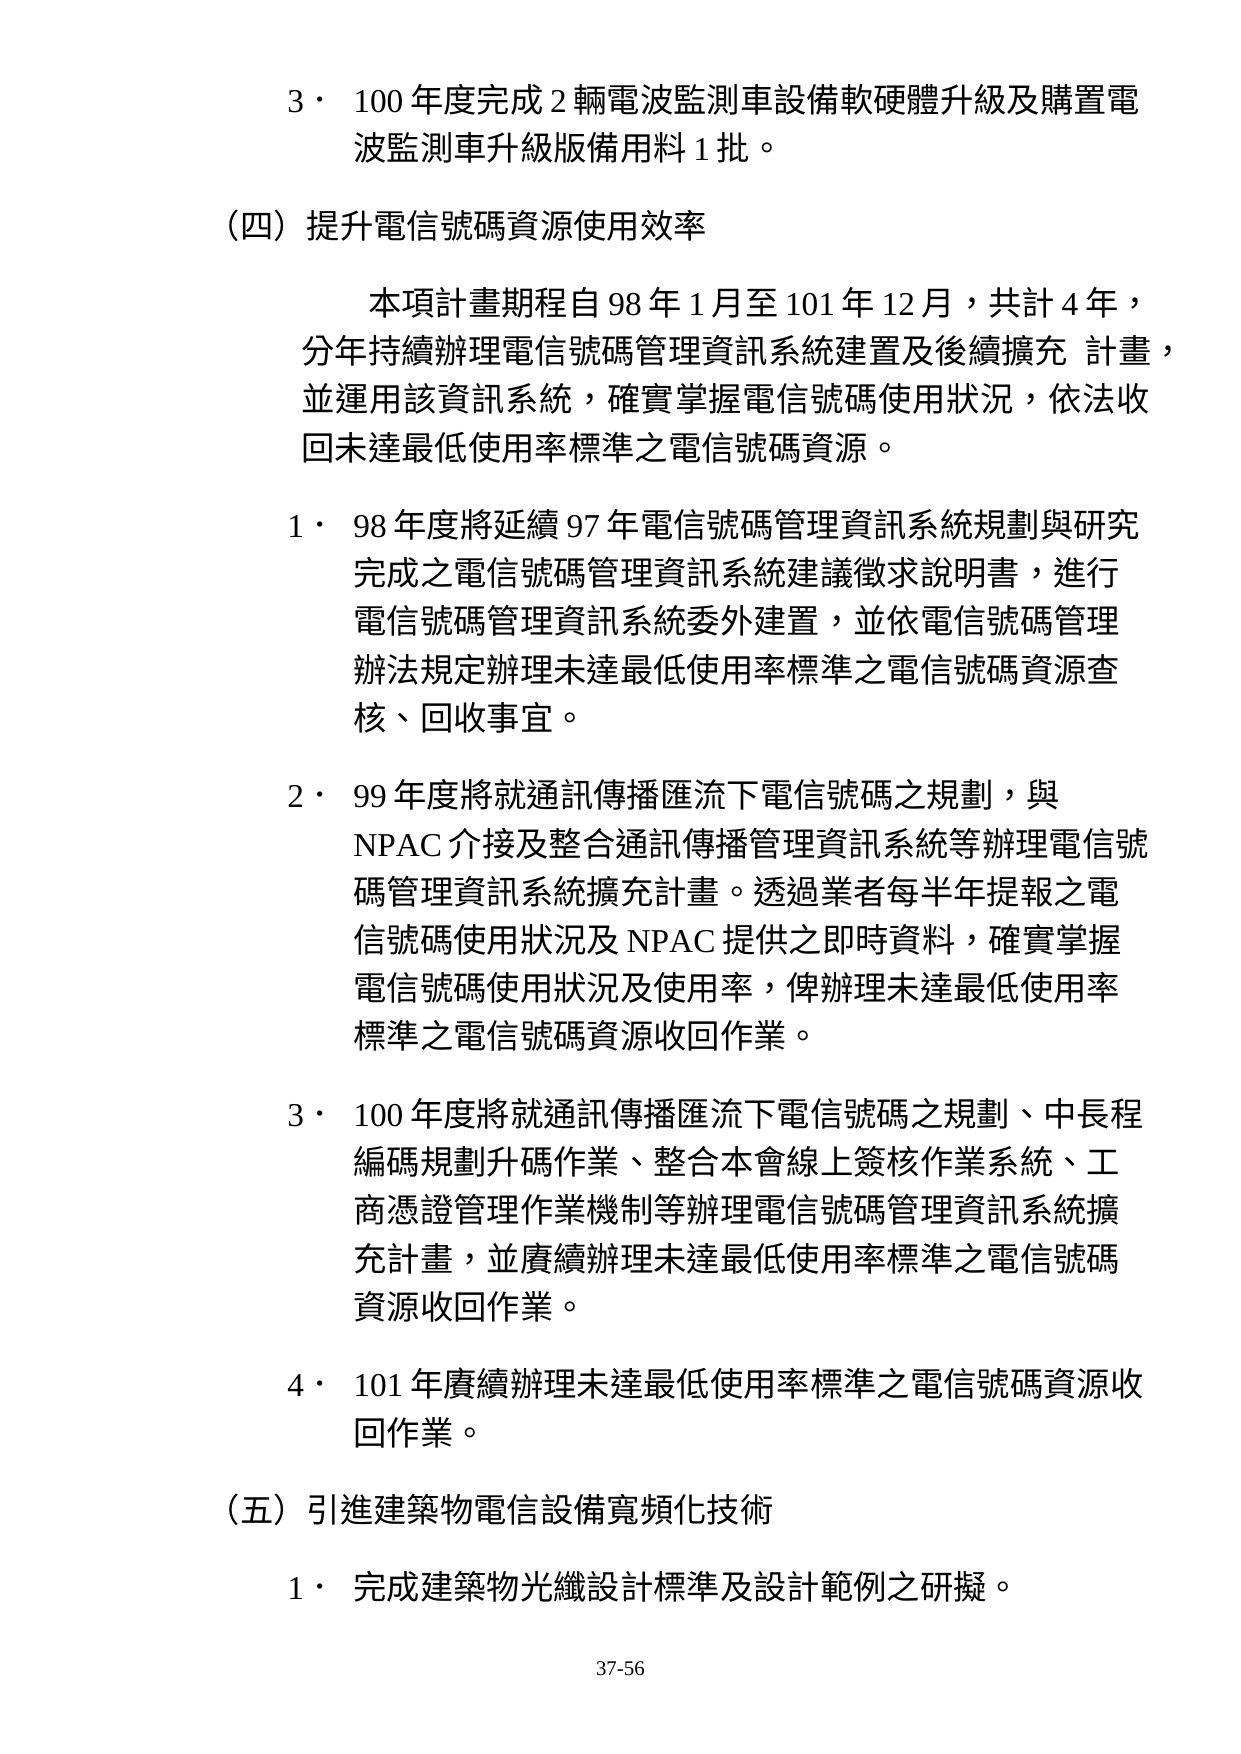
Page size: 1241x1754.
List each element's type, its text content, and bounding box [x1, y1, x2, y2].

list 100年度將就通訊傳播匯流下電信號碼之規劃、中長程編碼規劃升碼作業、整合本會線上簽核作業系統、工商憑證管理作業機制等辦理電信號碼管理資訊系統擴充計畫，並賡續辦理未達最低使用率標準之電信號碼資源收回作業。 [287, 1088, 1152, 1329]
list 100年度完成2輛電波監測車設備軟硬體升級及購置電波監測車升級版備用料1批。 [287, 74, 1152, 170]
list 101年賡續辦理未達最低使用率標準之電信號碼資源收回作業。 [287, 1358, 1152, 1454]
text （五）引進建築物電信設備寬頻化技術 [207, 1484, 1152, 1532]
list 99年度將就通訊傳播匯流下電信號碼之規劃，與NPAC介接及整合通訊傳播管理資訊系統等辦理電信號碼管理資訊系統擴充計畫。透過業者每半年提報之電信號碼使用狀況及NPAC提供之即時資料，確實掌握電信號碼使用狀況及使用率，俾辦理未達最低使用率標準之電信號碼資源收回作業。 [287, 769, 1152, 1058]
text 本項計畫期程自98年1月至101年12月，共計4年，分年持續辦理電信號碼管理資訊系統建置及後續擴充 計畫，並運用該資訊系統，確實掌握電信號碼使用狀況，依法收回未達最低使用率標準之電信號碼資源。 [301, 277, 1152, 470]
list 完成建築物光纖設計標準及設計範例之研擬。 [287, 1561, 1152, 1609]
list 98年度將延續97年電信號碼管理資訊系統規劃與研究完成之電信號碼管理資訊系統建議徵求說明書，進行電信號碼管理資訊系統委外建置，並依電信號碼管理辦法規定辦理未達最低使用率標準之電信號碼資源查核、回收事宜。 [287, 499, 1152, 740]
text （四）提升電信號碼資源使用效率 [207, 199, 1152, 248]
